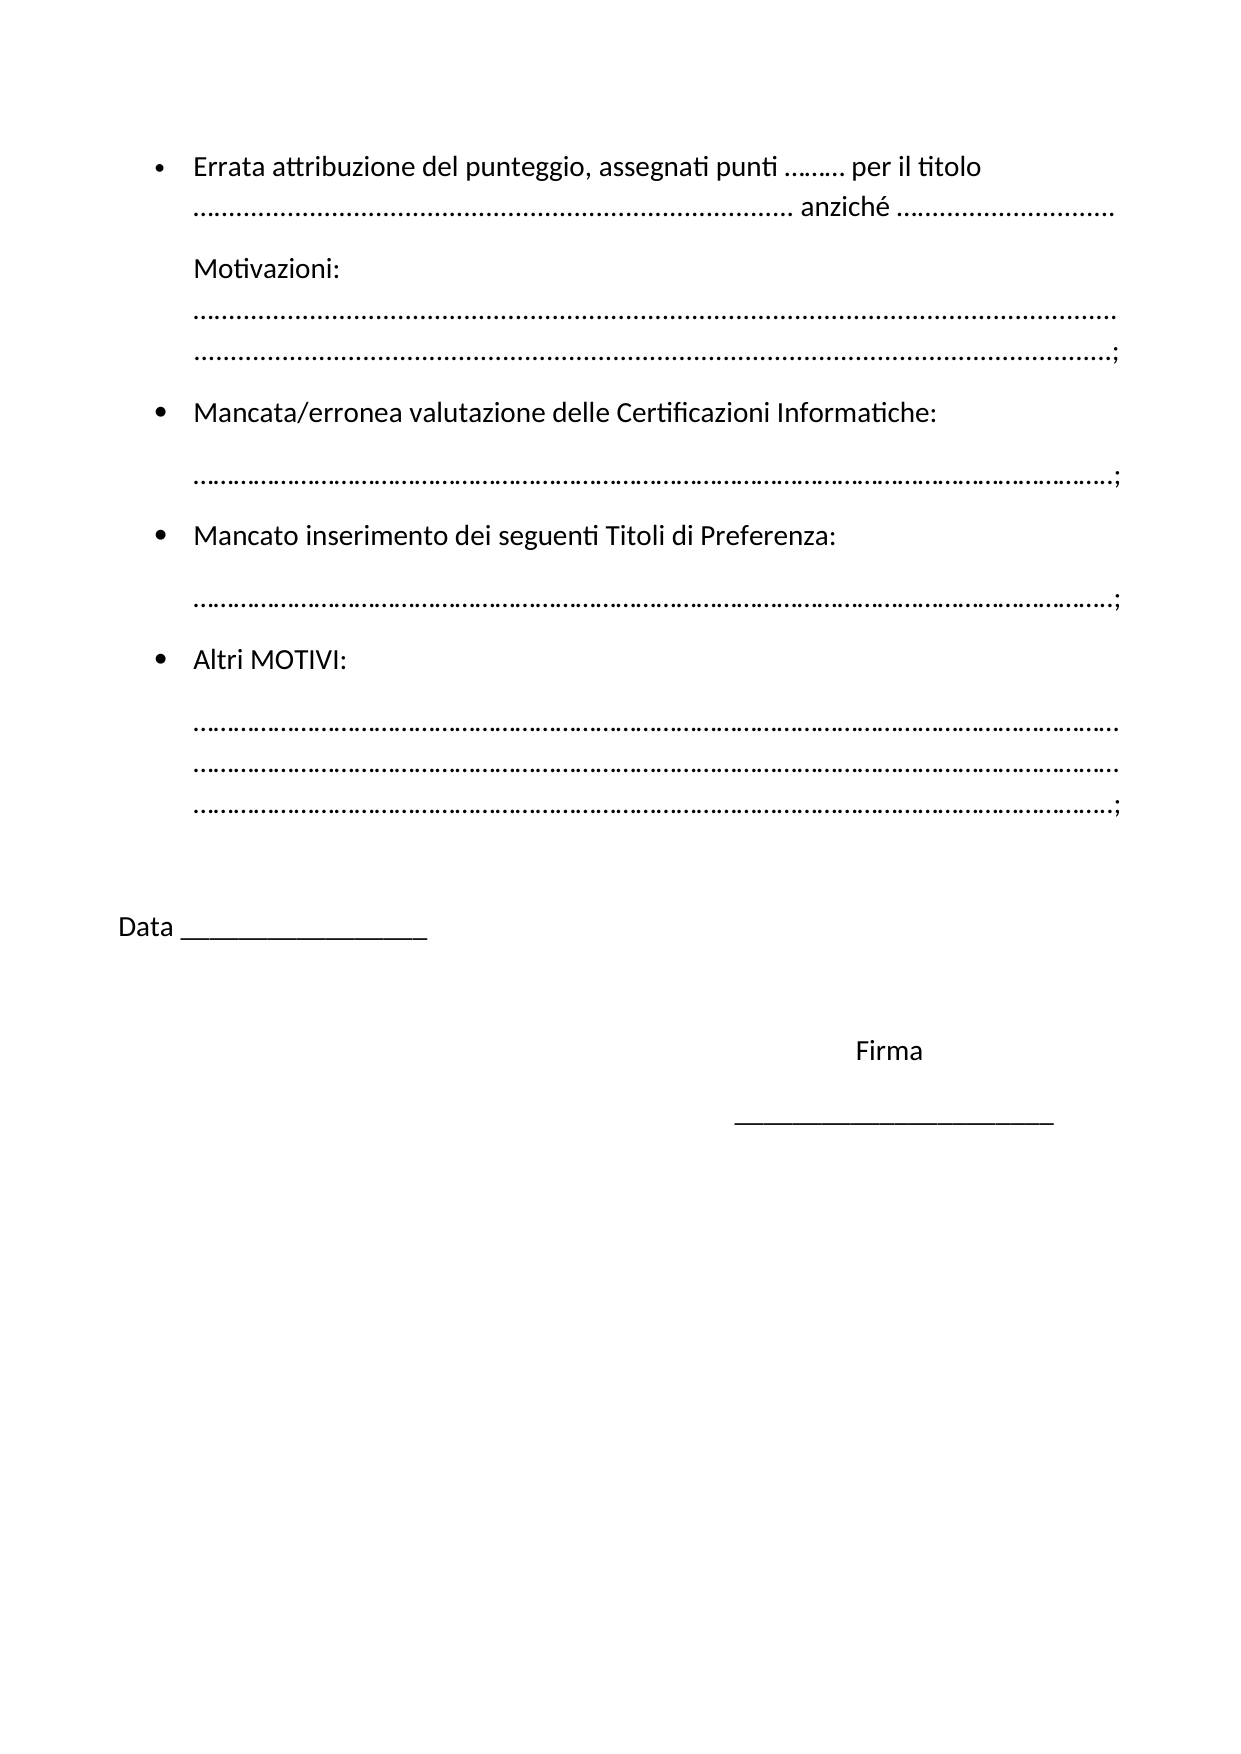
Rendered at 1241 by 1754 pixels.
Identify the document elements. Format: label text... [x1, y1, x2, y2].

list Motivazioni: …........................................................................................................................................................................................................................................................; [193, 250, 1122, 368]
list Altri MOTIVI: [156, 641, 1122, 677]
text ______________________ [708, 1093, 1122, 1129]
list Errata attribuzione del punteggio, assegnati punti ……… per il titolo …............................................................................... anziché …........................... [156, 148, 1122, 224]
list Mancata/erronea valutazione delle Certificazioni Informatiche: [156, 394, 1122, 429]
list ……………………………………………………………………………………………………………………………………………………………………………………………………………………………………………………………………………………………………………………………………………………………………………..; [193, 703, 1122, 820]
text Firma [782, 1032, 1122, 1067]
text Data _________________ [118, 908, 1122, 944]
list ………………………………………………………………………………………………………………………..; [193, 579, 1122, 615]
list ………………………………………………………………………………………………………………………..; [193, 456, 1122, 491]
list Mancato inserimento dei seguenti Titoli di Preferenza: [156, 517, 1122, 553]
